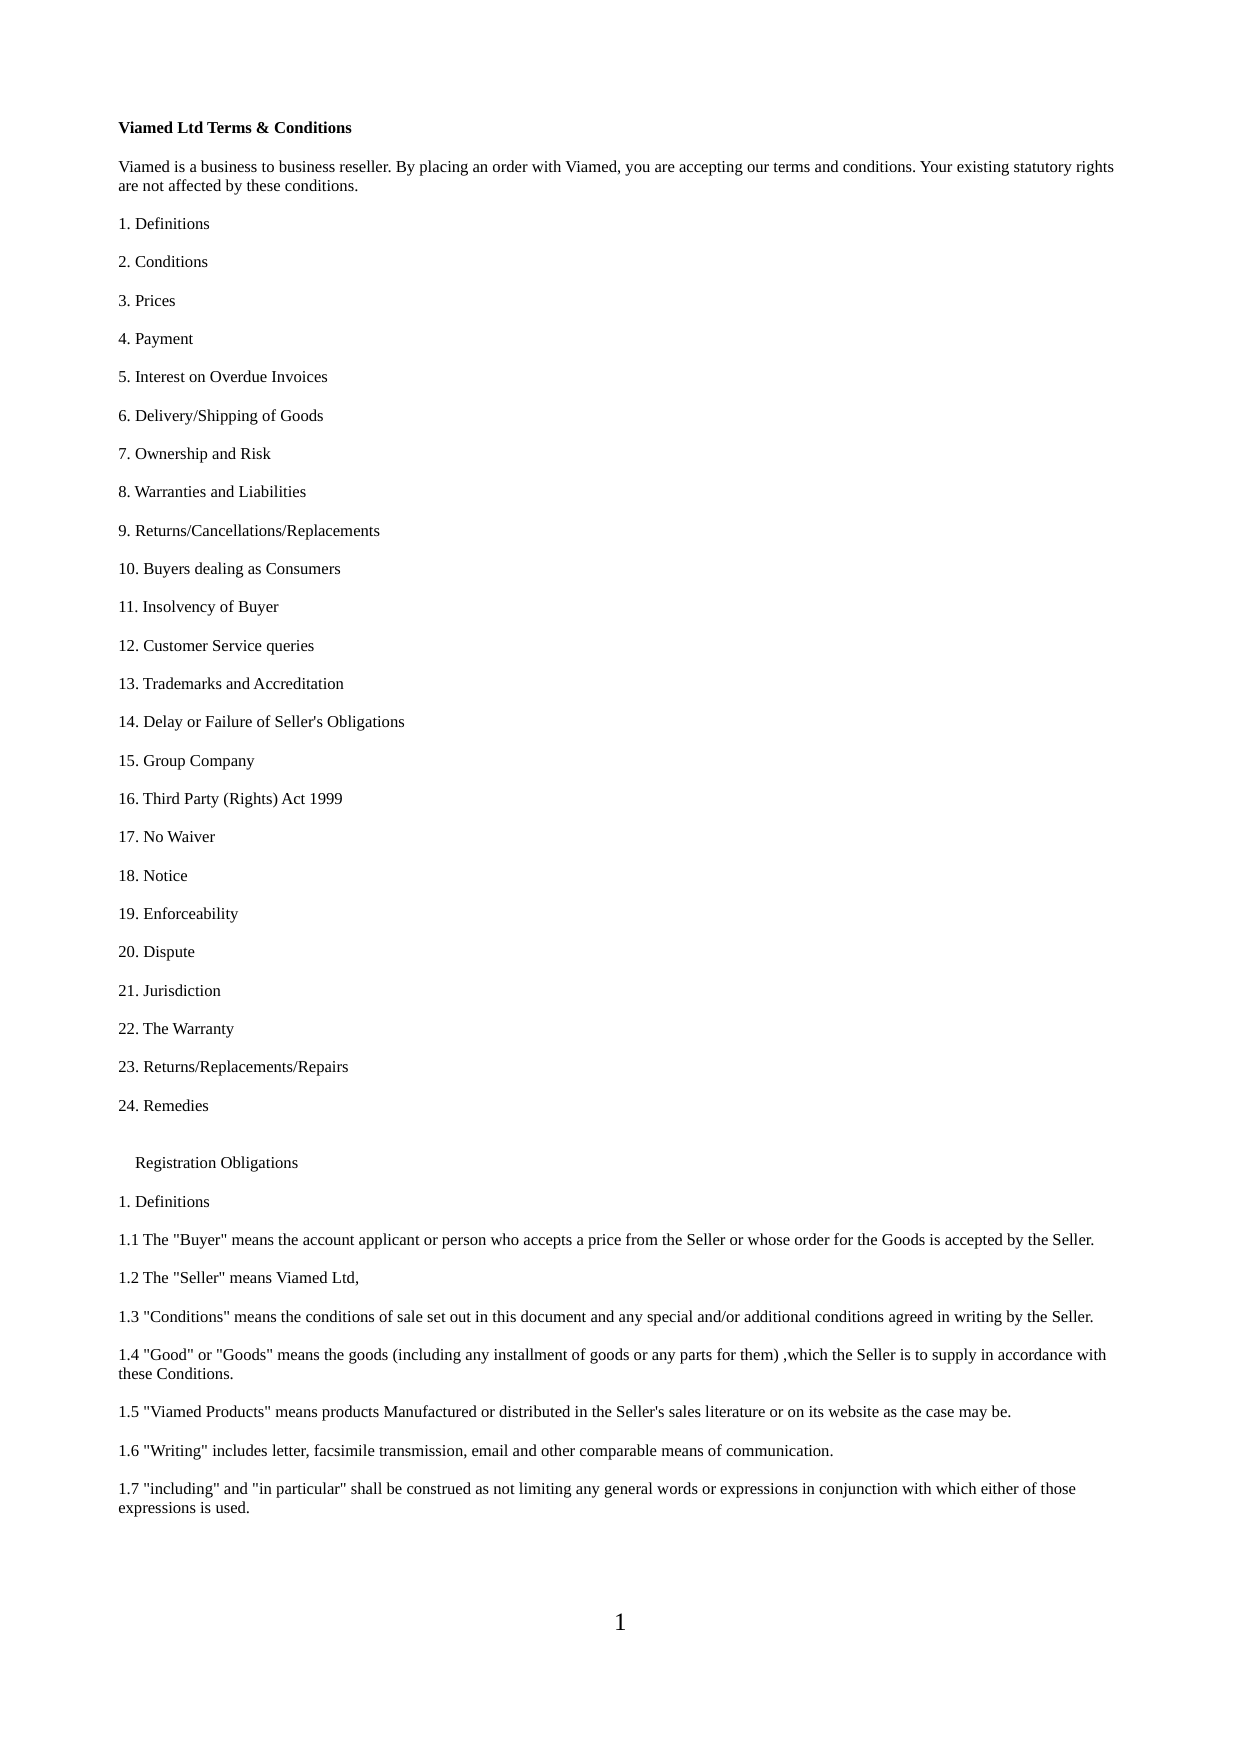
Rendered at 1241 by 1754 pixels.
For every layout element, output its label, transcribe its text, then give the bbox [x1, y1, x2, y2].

text Viamed Ltd Terms & Conditions [118, 118, 1122, 137]
text 1.4 "Good" or "Goods" means the goods (including any installment of goods or any parts for them) ,which the Seller is to supply in accordance with these Conditions. [118, 1345, 1122, 1383]
text Registration Obligations [118, 1153, 1122, 1172]
text 22. The Warranty [118, 1019, 1122, 1038]
text 16. Third Party (Rights) Act 1999 [118, 789, 1122, 808]
text 24. Remedies [118, 1096, 1122, 1115]
text 7. Ownership and Risk [118, 444, 1122, 463]
text 1.6 "Writing" includes letter, facsimile transmission, email and other comparable means of communication. [118, 1441, 1122, 1460]
text 1.3 "Conditions" means the conditions of sale set out in this document and any special and/or additional conditions agreed in writing by the Seller. [118, 1306, 1122, 1326]
text 17. No Waiver [118, 827, 1122, 846]
text 9. Returns/Cancellations/Replacements [118, 521, 1122, 540]
text 6. Delivery/Shipping of Goods [118, 406, 1122, 425]
text 8. Warranties and Liabilities [118, 482, 1122, 501]
text 1.5 "Viamed Products" means products Manufactured or distributed in the Seller's sales literature or on its website as the case may be. [118, 1402, 1122, 1421]
text 1.7 "including" and "in particular" shall be construed as not limiting any general words or expressions in conjunction with which either of those expressions is used. [118, 1479, 1122, 1517]
text 12. Customer Service queries [118, 636, 1122, 655]
text 5. Interest on Overdue Invoices [118, 367, 1122, 386]
text 21. Jurisdiction [118, 981, 1122, 1000]
text 15. Group Company [118, 751, 1122, 770]
text 4. Payment [118, 329, 1122, 348]
text 1. Definitions [118, 1191, 1122, 1211]
text 20. Dispute [118, 942, 1122, 961]
text 18. Notice [118, 866, 1122, 885]
text 1. Definitions [118, 214, 1122, 233]
text 23. Returns/Replacements/Repairs [118, 1057, 1122, 1076]
text 13. Trademarks and Accreditation [118, 674, 1122, 693]
text 1.2 The "Seller" means Viamed Ltd, [118, 1268, 1122, 1287]
text 10. Buyers dealing as Consumers [118, 559, 1122, 578]
text 2. Conditions [118, 252, 1122, 271]
text 1.1 The "Buyer" means the account applicant or person who accepts a price from the Seller or whose order for the Goods is accepted by the Seller. [118, 1230, 1122, 1249]
text 19. Enforceability [118, 904, 1122, 923]
text 14. Delay or Failure of Seller's Obligations [118, 712, 1122, 731]
text 11. Insolvency of Buyer [118, 597, 1122, 616]
text 3. Prices [118, 291, 1122, 310]
text Viamed is a business to business reseller. By placing an order with Viamed, you are accepting our terms and conditions. Your existing statutory rights are not affected by these conditions. [118, 156, 1122, 195]
